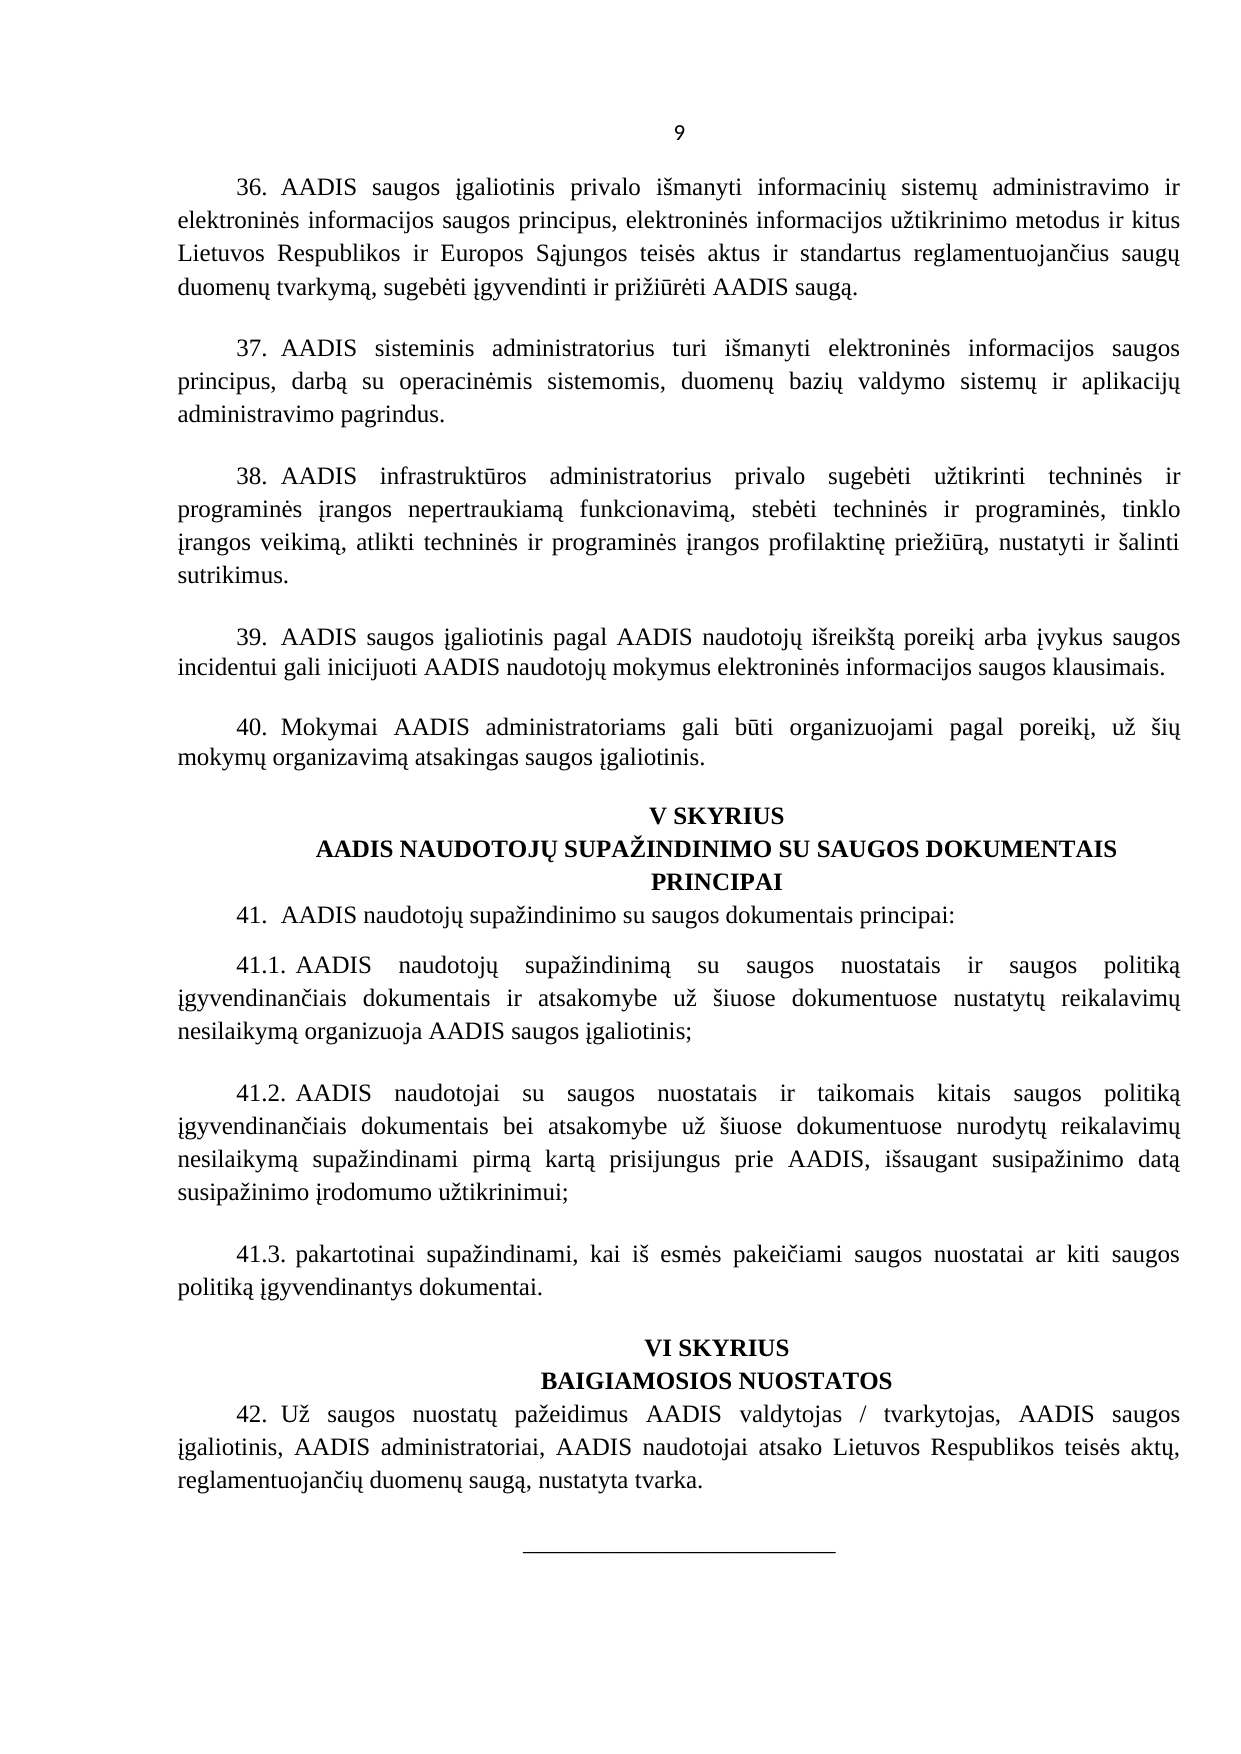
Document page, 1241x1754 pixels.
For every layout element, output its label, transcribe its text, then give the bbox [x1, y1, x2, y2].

text 41.1. AADIS naudotojų supažindinimą su saugos nuostatais ir saugos politiką įgyvendinančiais dokumentais ir atsakomybe už šiuose dokumentuose nustatytų reikalavimų nesilaikymą organizuoja AADIS saugos įgaliotinis; [177, 950, 1181, 1045]
text VI SKYRIUS [252, 1333, 1181, 1362]
text 40. Mokymai AADIS administratoriams gali būti organizuojami pagal poreikį, už šių mokymų organizavimą atsakingas saugos įgaliotinis. [177, 712, 1181, 771]
text AADIS NAUDOTOJŲ SUPAŽINDINIMO SU SAUGOS DOKUMENTAIS PRINCIPAI [252, 834, 1181, 896]
text 39. AADIS saugos įgaliotinis pagal AADIS naudotojų išreikštą poreikį arba įvykus saugos incidentui gali inicijuoti AADIS naudotojų mokymus elektroninės informacijos saugos klausimais. [177, 622, 1181, 681]
text 36. AADIS saugos įgaliotinis privalo išmanyti informacinių sistemų administravimo ir elektroninės informacijos saugos principus, elektroninės informacijos užtikrinimo metodus ir kitus Lietuvos Respublikos ir Europos Sąjungos teisės aktus ir standartus reglamentuojančius saugų duomenų tvarkymą, sugebėti įgyvendinti ir prižiūrėti AADIS saugą. [177, 172, 1181, 300]
text 41. AADIS naudotojų supažindinimo su saugos dokumentais principai: [177, 900, 1181, 929]
text V SKYRIUS [252, 801, 1181, 830]
text 38. AADIS infrastruktūros administratorius privalo sugebėti užtikrinti techninės ir programinės įrangos nepertraukiamą funkcionavimą, stebėti techninės ir programinės, tinklo įrangos veikimą, atlikti techninės ir programinės įrangos profilaktinę priežiūrą, nustatyti ir šalinti sutrikimus. [177, 461, 1181, 589]
text BAIGIAMOSIOS NUOSTATOS [252, 1366, 1181, 1395]
text 37. AADIS sisteminis administratorius turi išmanyti elektroninės informacijos saugos principus, darbą su operacinėmis sistemomis, duomenų bazių valdymo sistemų ir aplikacijų administravimo pagrindus. [177, 333, 1181, 428]
text 41.2. AADIS naudotojai su saugos nuostatais ir taikomais kitais saugos politiką įgyvendinančiais dokumentais bei atsakomybe už šiuose dokumentuose nurodytų reikalavimų nesilaikymą supažindinami pirmą kartą prisijungus prie AADIS, išsaugant susipažinimo datą susipažinimo įrodomumo užtikrinimui; [177, 1078, 1181, 1206]
text _________________________ [177, 1527, 1181, 1556]
text 41.3. pakartotinai supažindinami, kai iš esmės pakeičiami saugos nuostatai ar kiti saugos politiką įgyvendinantys dokumentai. [177, 1239, 1181, 1300]
text 42. Už saugos nuostatų pažeidimus AADIS valdytojas / tvarkytojas, AADIS saugos įgaliotinis, AADIS administratoriai, AADIS naudotojai atsako Lietuvos Respublikos teisės aktų, reglamentuojančių duomenų saugą, nustatyta tvarka. [177, 1399, 1181, 1494]
